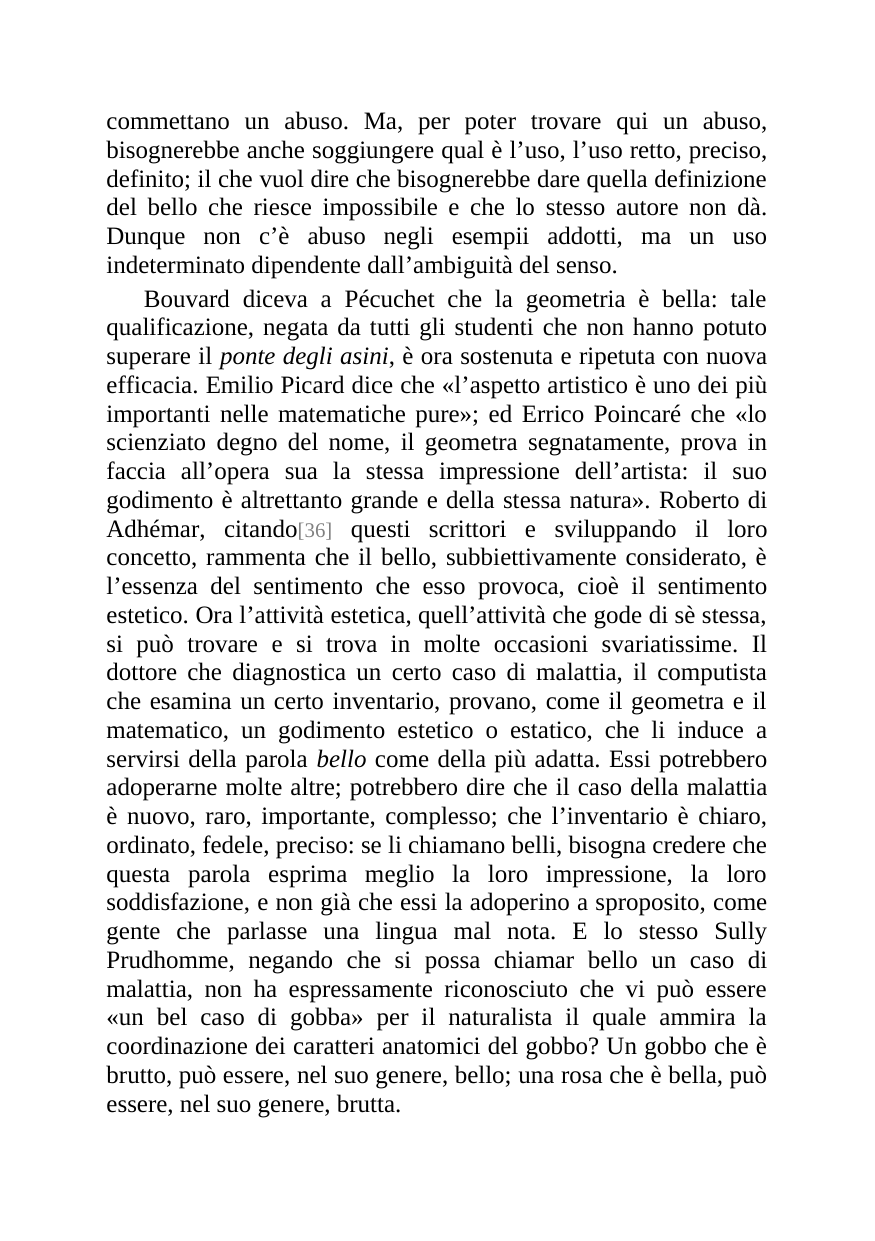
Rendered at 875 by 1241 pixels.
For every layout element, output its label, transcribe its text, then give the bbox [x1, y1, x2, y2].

text Bouvard diceva a Pécuchet che la geometria è bella: tale qualificazione, negata da tutti gli studenti che non hanno potuto superare il ponte degli asini, è ora sostenuta e ripetuta con nuova efficacia. Emilio Picard dice che «l’aspetto artistico è uno dei più importanti nelle matematiche pure»; ed Errico Poincaré che «lo scienziato degno del nome, il geometra segnatamente, prova in faccia all’opera sua la stessa impressione dell’artista: il suo godimento è altrettanto grande e della stessa natura». Roberto di Adhémar, citando[36] questi scrittori e sviluppando il loro concetto, rammenta che il bello, subbiettivamente considerato, è l’essenza del sentimento che esso provoca, cioè il sentimento estetico. Ora l’attività estetica, quell’attività che gode di sè stessa, si può trovare e si trova in molte occasioni svariatissime. Il dottore che diagnostica un certo caso di malattia, il computista che esamina un certo inventario, provano, come il geometra e il matematico, un godimento estetico o estatico, che li induce a servirsi della parola bello come della più adatta. Essi potrebbero adoperarne molte altre; potrebbero dire che il caso della malattia è nuovo, raro, importante, complesso; che l’inventario è chiaro, ordinato, fedele, preciso: se li chiamano belli, bisogna credere che questa parola esprima meglio la loro impressione, la loro soddisfazione, e non già che essi la adoperino a sproposito, come gente che parlasse una lingua mal nota. E lo stesso Sully Prudhomme, negando che si possa chiamar bello un caso di malattia, non ha espressamente riconosciuto che vi può essere «un bel caso di gobba» per il naturalista il quale ammira la coordinazione dei caratteri anatomici del gobbo? Un gobbo che è brutto, può essere, nel suo genere, bello; una rosa che è bella, può essere, nel suo genere, brutta. [106, 284, 768, 1117]
text commettano un abuso. Ma, per poter trovare qui un abuso, bisognerebbe anche soggiungere qual è l’uso, l’uso retto, preciso, definito; il che vuol dire che bisognerebbe dare quella definizione del bello che riesce impossibile e che lo stesso autore non dà. Dunque non c’è abuso negli esempii addotti, ma un uso indeterminato dipendente dall’ambiguità del senso. [106, 106, 768, 279]
